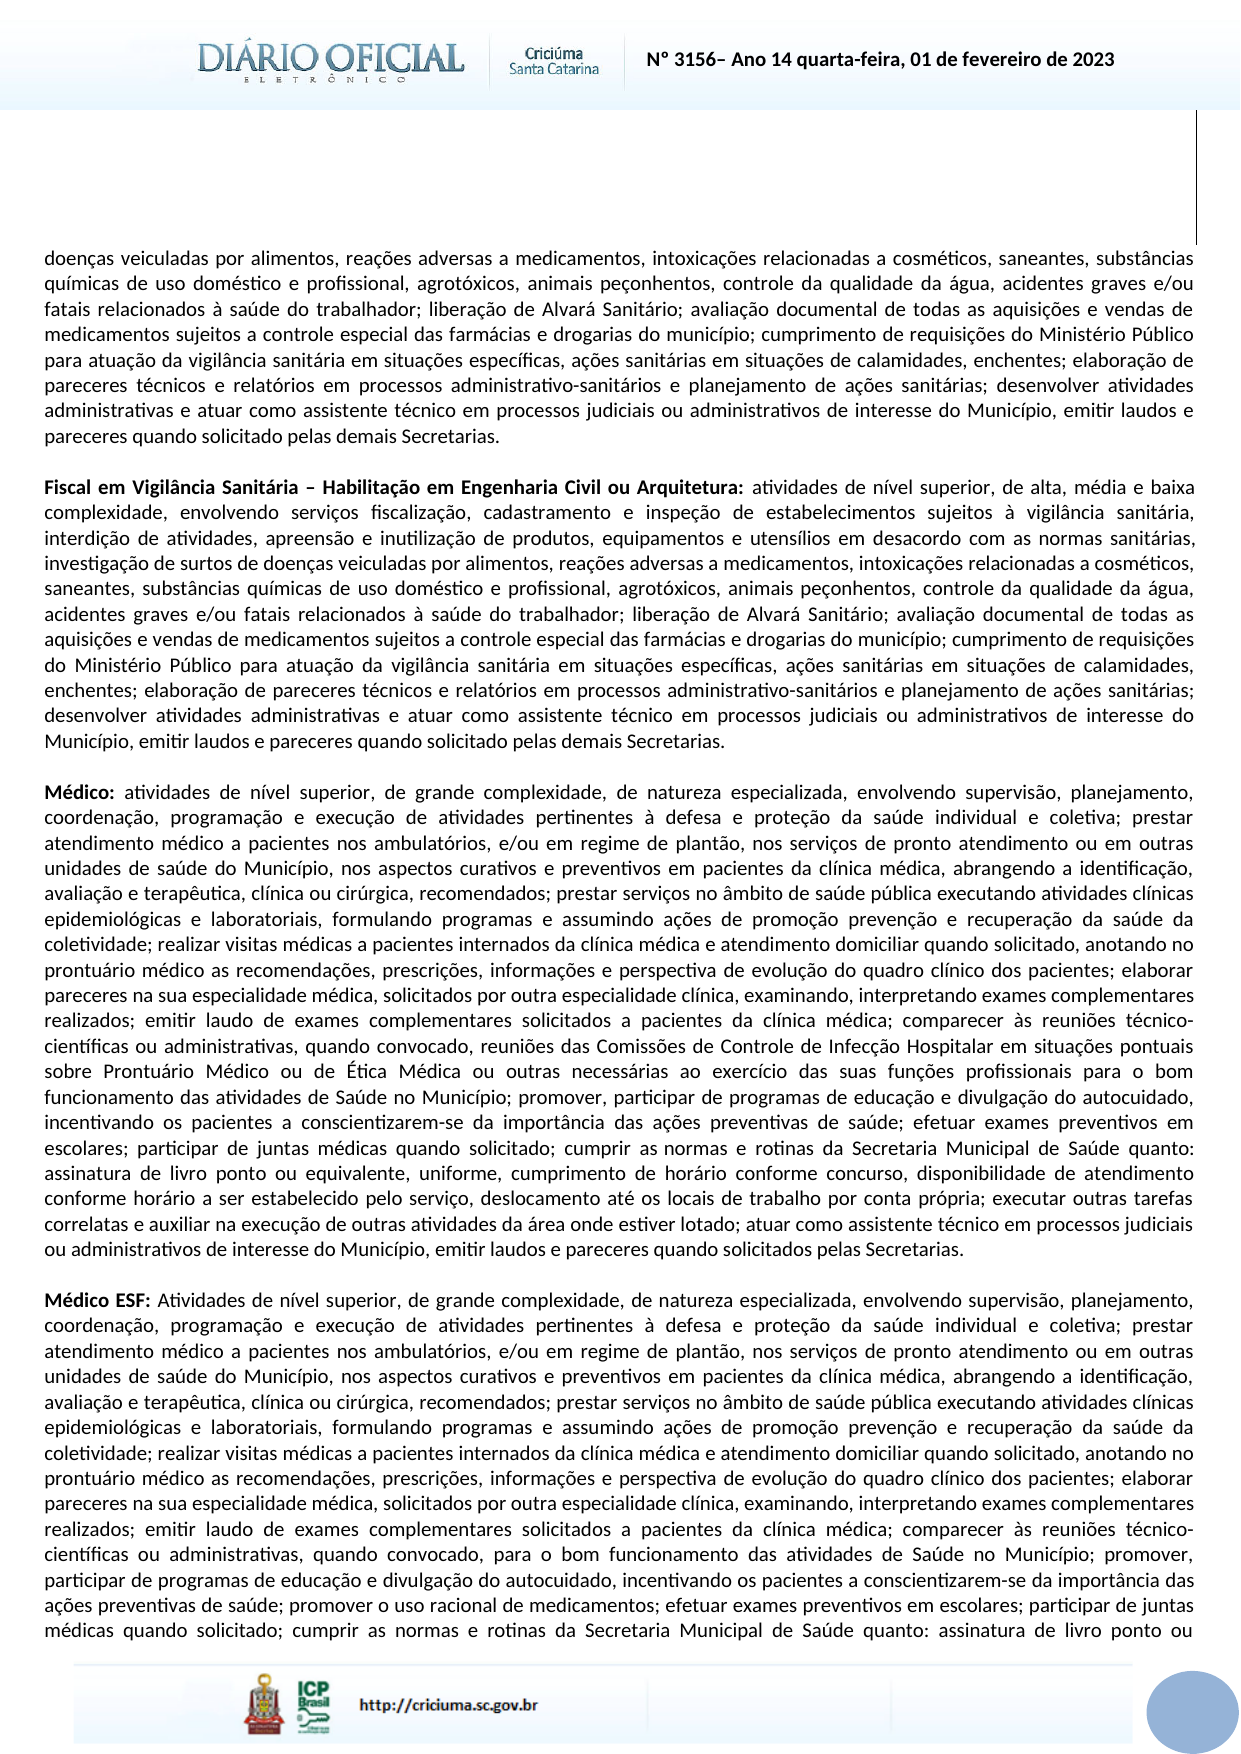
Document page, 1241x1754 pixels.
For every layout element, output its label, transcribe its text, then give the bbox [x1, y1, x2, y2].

text Fiscal em Vigilância Sanitária – Habilitação em Engenharia Civil ou Arquitetura: atividades de nível superior, de alta, média e baixa complexidade, envolvendo serviços fiscalização, cadastramento e inspeção de estabelecimentos sujeitos à vigilância sanitária, interdição de atividades, apreensão e inutilização de produtos, equipamentos e utensílios em desacordo com as normas sanitárias, investigação de surtos de doenças veiculadas por alimentos, reações adversas a medicamentos, intoxicações relacionadas a cosméticos, saneantes, substâncias químicas de uso doméstico e profissional, agrotóxicos, animais peçonhentos, controle da qualidade da água, acidentes graves e/ou fatais relacionados à saúde do trabalhador; liberação de Alvará Sanitário; avaliação documental de todas as aquisições e vendas de medicamentos sujeitos a controle especial das farmácias e drogarias do município; cumprimento de requisições do Ministério Público para atuação da vigilância sanitária em situações específicas, ações sanitárias em situações de calamidades, enchentes; elaboração de pareceres técnicos e relatórios em processos administrativo-sanitários e planejamento de ações sanitárias; desenvolver atividades administrativas e atuar como assistente técnico em processos judiciais ou administrativos de interesse do Município, emitir laudos e pareceres quando solicitado pelas demais Secretarias. [44, 474, 1196, 753]
text Médico: atividades de nível superior, de grande complexidade, de natureza especializada, envolvendo supervisão, planejamento, coordenação, programação e execução de atividades pertinentes à defesa e proteção da saúde individual e coletiva; prestar atendimento médico a pacientes nos ambulatórios, e/ou em regime de plantão, nos serviços de pronto atendimento ou em outras unidades de saúde do Município, nos aspectos curativos e preventivos em pacientes da clínica médica, abrangendo a identificação, avaliação e terapêutica, clínica ou cirúrgica, recomendados; prestar serviços no âmbito de saúde pública executando atividades clínicas epidemiológicas e laboratoriais, formulando programas e assumindo ações de promoção prevenção e recuperação da saúde da coletividade; realizar visitas médicas a pacientes internados da clínica médica e atendimento domiciliar quando solicitado, anotando no prontuário médico as recomendações, prescrições, informações e perspectiva de evolução do quadro clínico dos pacientes; elaborar pareceres na sua especialidade médica, solicitados por outra especialidade clínica, examinando, interpretando exames complementares realizados; emitir laudo de exames complementares solicitados a pacientes da clínica médica; comparecer às reuniões técnico-científicas ou administrativas, quando convocado, reuniões das Comissões de Controle de Infecção Hospitalar em situações pontuais sobre Prontuário Médico ou de Ética Médica ou outras necessárias ao exercício das suas funções profissionais para o bom funcionamento das atividades de Saúde no Município; promover, participar de programas de educação e divulgação do autocuidado, incentivando os pacientes a conscientizarem-se da importância das ações preventivas de saúde; efetuar exames preventivos em escolares; participar de juntas médicas quando solicitado; cumprir as normas e rotinas da Secretaria Municipal de Saúde quanto: assinatura de livro ponto ou equivalente, uniforme, cumprimento de horário conforme concurso, disponibilidade de atendimento conforme horário a ser estabelecido pelo serviço, deslocamento até os locais de trabalho por conta própria; executar outras tarefas correlatas e auxiliar na execução de outras atividades da área onde estiver lotado; atuar como assistente técnico em processos judiciais ou administrativos de interesse do Município, emitir laudos e pareceres quando solicitados pelas Secretarias. [44, 779, 1196, 1262]
text doenças veiculadas por alimentos, reações adversas a medicamentos, intoxicações relacionadas a cosméticos, saneantes, substâncias químicas de uso doméstico e profissional, agrotóxicos, animais peçonhentos, controle da qualidade da água, acidentes graves e/ou fatais relacionados à saúde do trabalhador; liberação de Alvará Sanitário; avaliação documental de todas as aquisições e vendas de medicamentos sujeitos a controle especial das farmácias e drogarias do município; cumprimento de requisições do Ministério Público para atuação da vigilância sanitária em situações específicas, ações sanitárias em situações de calamidades, enchentes; elaboração de pareceres técnicos e relatórios em processos administrativo-sanitários e planejamento de ações sanitárias; desenvolver atividades administrativas e atuar como assistente técnico em processos judiciais ou administrativos de interesse do Município, emitir laudos e pareceres quando solicitado pelas demais Secretarias. [44, 245, 1196, 448]
text Médico ESF: Atividades de nível superior, de grande complexidade, de natureza especializada, envolvendo supervisão, planejamento, coordenação, programação e execução de atividades pertinentes à defesa e proteção da saúde individual e coletiva; prestar atendimento médico a pacientes nos ambulatórios, e/ou em regime de plantão, nos serviços de pronto atendimento ou em outras unidades de saúde do Município, nos aspectos curativos e preventivos em pacientes da clínica médica, abrangendo a identificação, avaliação e terapêutica, clínica ou cirúrgica, recomendados; prestar serviços no âmbito de saúde pública executando atividades clínicas epidemiológicas e laboratoriais, formulando programas e assumindo ações de promoção prevenção e recuperação da saúde da coletividade; realizar visitas médicas a pacientes internados da clínica médica e atendimento domiciliar quando solicitado, anotando no prontuário médico as recomendações, prescrições, informações e perspectiva de evolução do quadro clínico dos pacientes; elaborar pareceres na sua especialidade médica, solicitados por outra especialidade clínica, examinando, interpretando exames complementares realizados; emitir laudo de exames complementares solicitados a pacientes da clínica médica; comparecer às reuniões técnico-científicas ou administrativas, quando convocado, para o bom funcionamento das atividades de Saúde no Município; promover, participar de programas de educação e divulgação do autocuidado, incentivando os pacientes a conscientizarem-se da importância das ações preventivas de saúde; promover o uso racional de medicamentos; efetuar exames preventivos em escolares; participar de juntas médicas quando solicitado; cumprir as normas e rotinas da Secretaria Municipal de Saúde quanto: assinatura de livro ponto ou [44, 1287, 1196, 1643]
